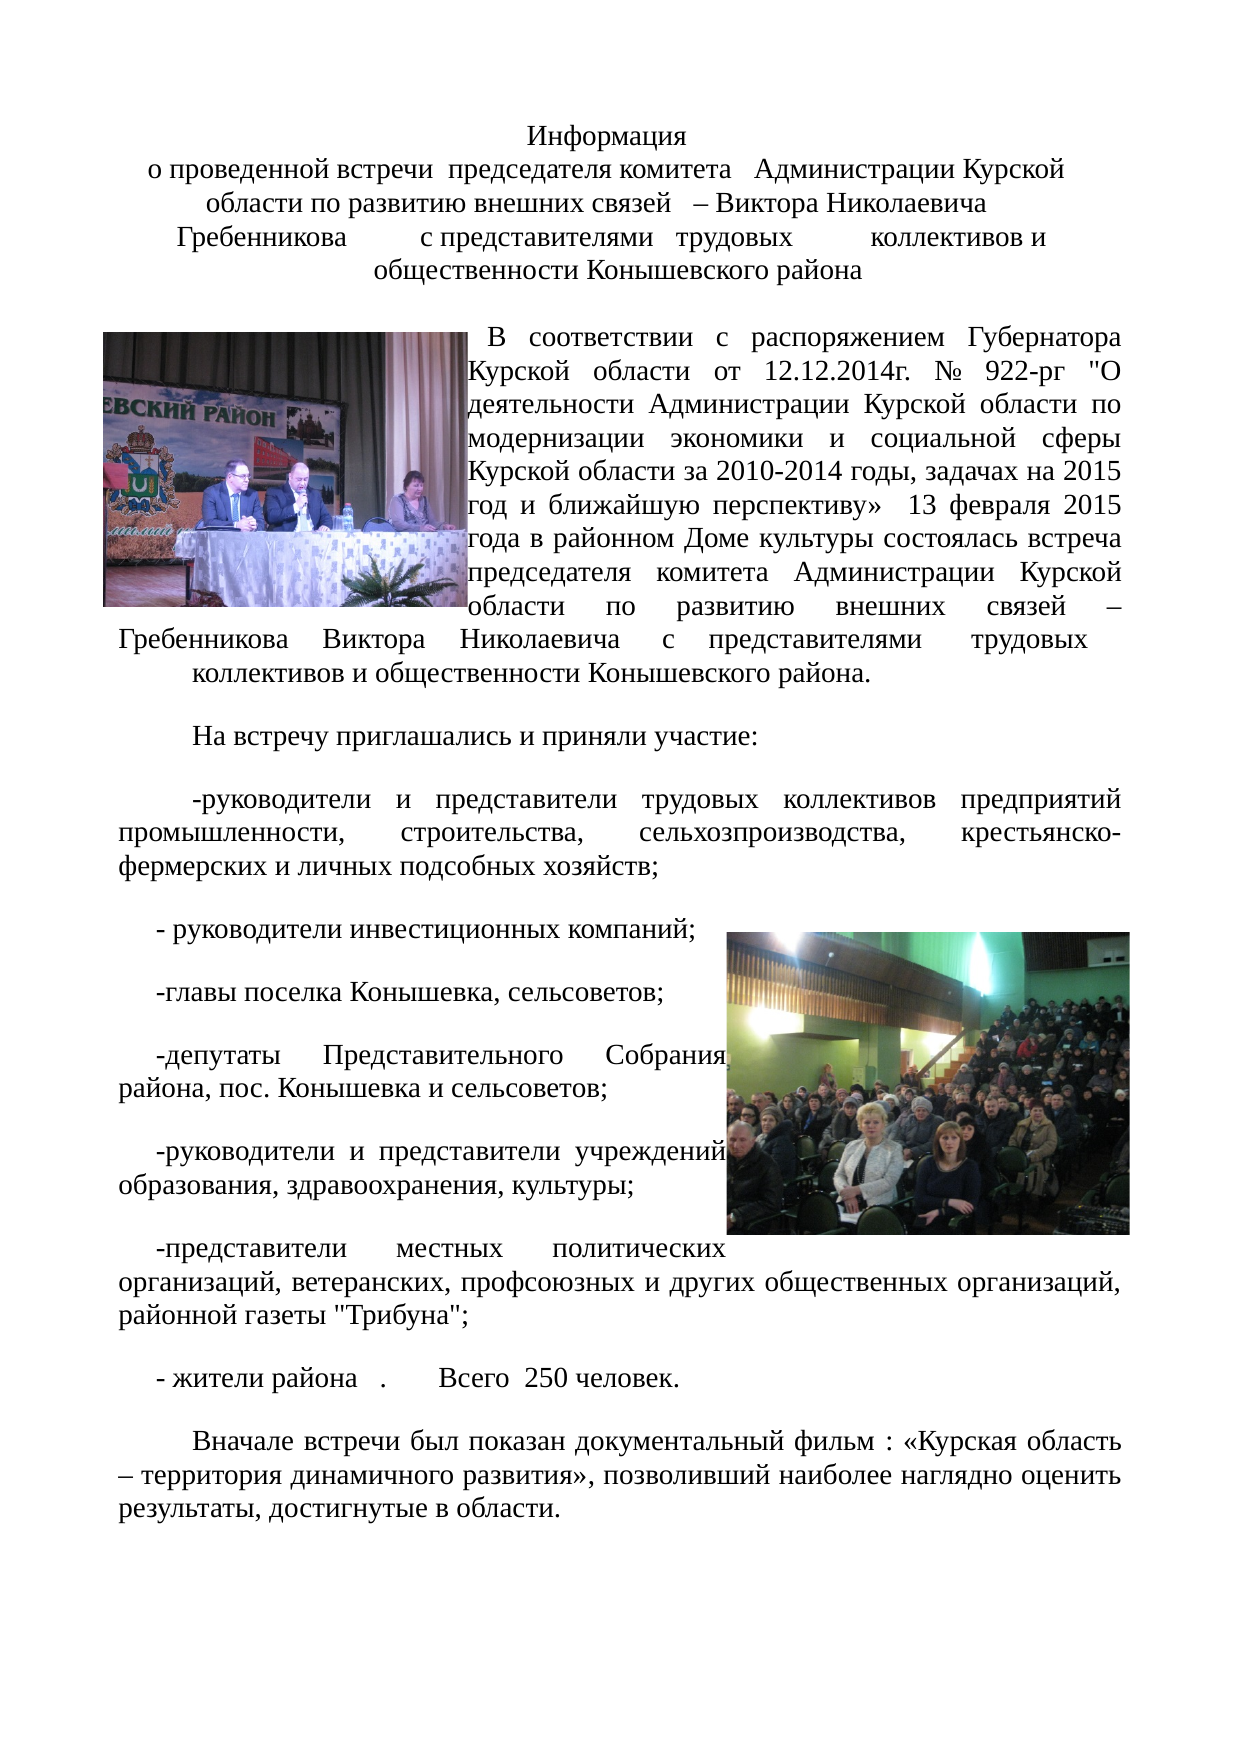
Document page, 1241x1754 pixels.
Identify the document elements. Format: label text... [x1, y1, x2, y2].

text Гребенникова с представителями трудовых коллективов и [118, 219, 1122, 252]
text В соответствии с распоряжением Губернатора Курской области от 12.12.2014г. № 922-рг "О деятельности Администрации Курской области по модернизации экономики и социальной сферы Курской области за 2010-2014 годы, задачах на 2015 год и ближайшую перспективу» 13 февраля 2015 года в районном Доме культуры состоялась встреча председателя комитета Администрации Курской области по развитию внешних связей – Гребенникова Виктора Николаевича с представителями трудовых коллективов и общественности Конышевского района. [118, 319, 1122, 688]
text - руководители инвестиционных компаний; [118, 911, 1122, 944]
text - жители района . Всего 250 человек. [118, 1360, 1122, 1394]
text -представители местных политических организаций, ветеранских, профсоюзных и других общественных организаций, районной газеты "Трибуна"; [118, 1230, 1122, 1331]
text -руководители и представители трудовых коллективов предприятий промышленности, строительства, сельхозпроизводства, крестьянско-фермерских и личных подсобных хозяйств; [118, 781, 1122, 881]
text области по развитию внешних связей – Виктора Николаевича [118, 185, 1122, 219]
text На встречу приглашались и приняли участие: [118, 718, 1122, 751]
text общественности Конышевского района [118, 252, 1122, 286]
text -депутаты Представительного Собрания района, пос. Конышевка и сельсоветов; [118, 1037, 726, 1104]
text -руководители и представители учреждений образования, здравоохранения, культуры; [118, 1133, 726, 1201]
text о проведенной встречи председателя комитета Администрации Курской [118, 152, 1122, 185]
text Вначале встречи был показан документальный фильм : «Курская область – территория динамичного развития», позволивший наиболее наглядно оценить результаты, достигнутые в области. [118, 1423, 1122, 1524]
text Информация [118, 118, 1122, 152]
text -главы поселка Конышевка, сельсоветов; [118, 974, 726, 1007]
